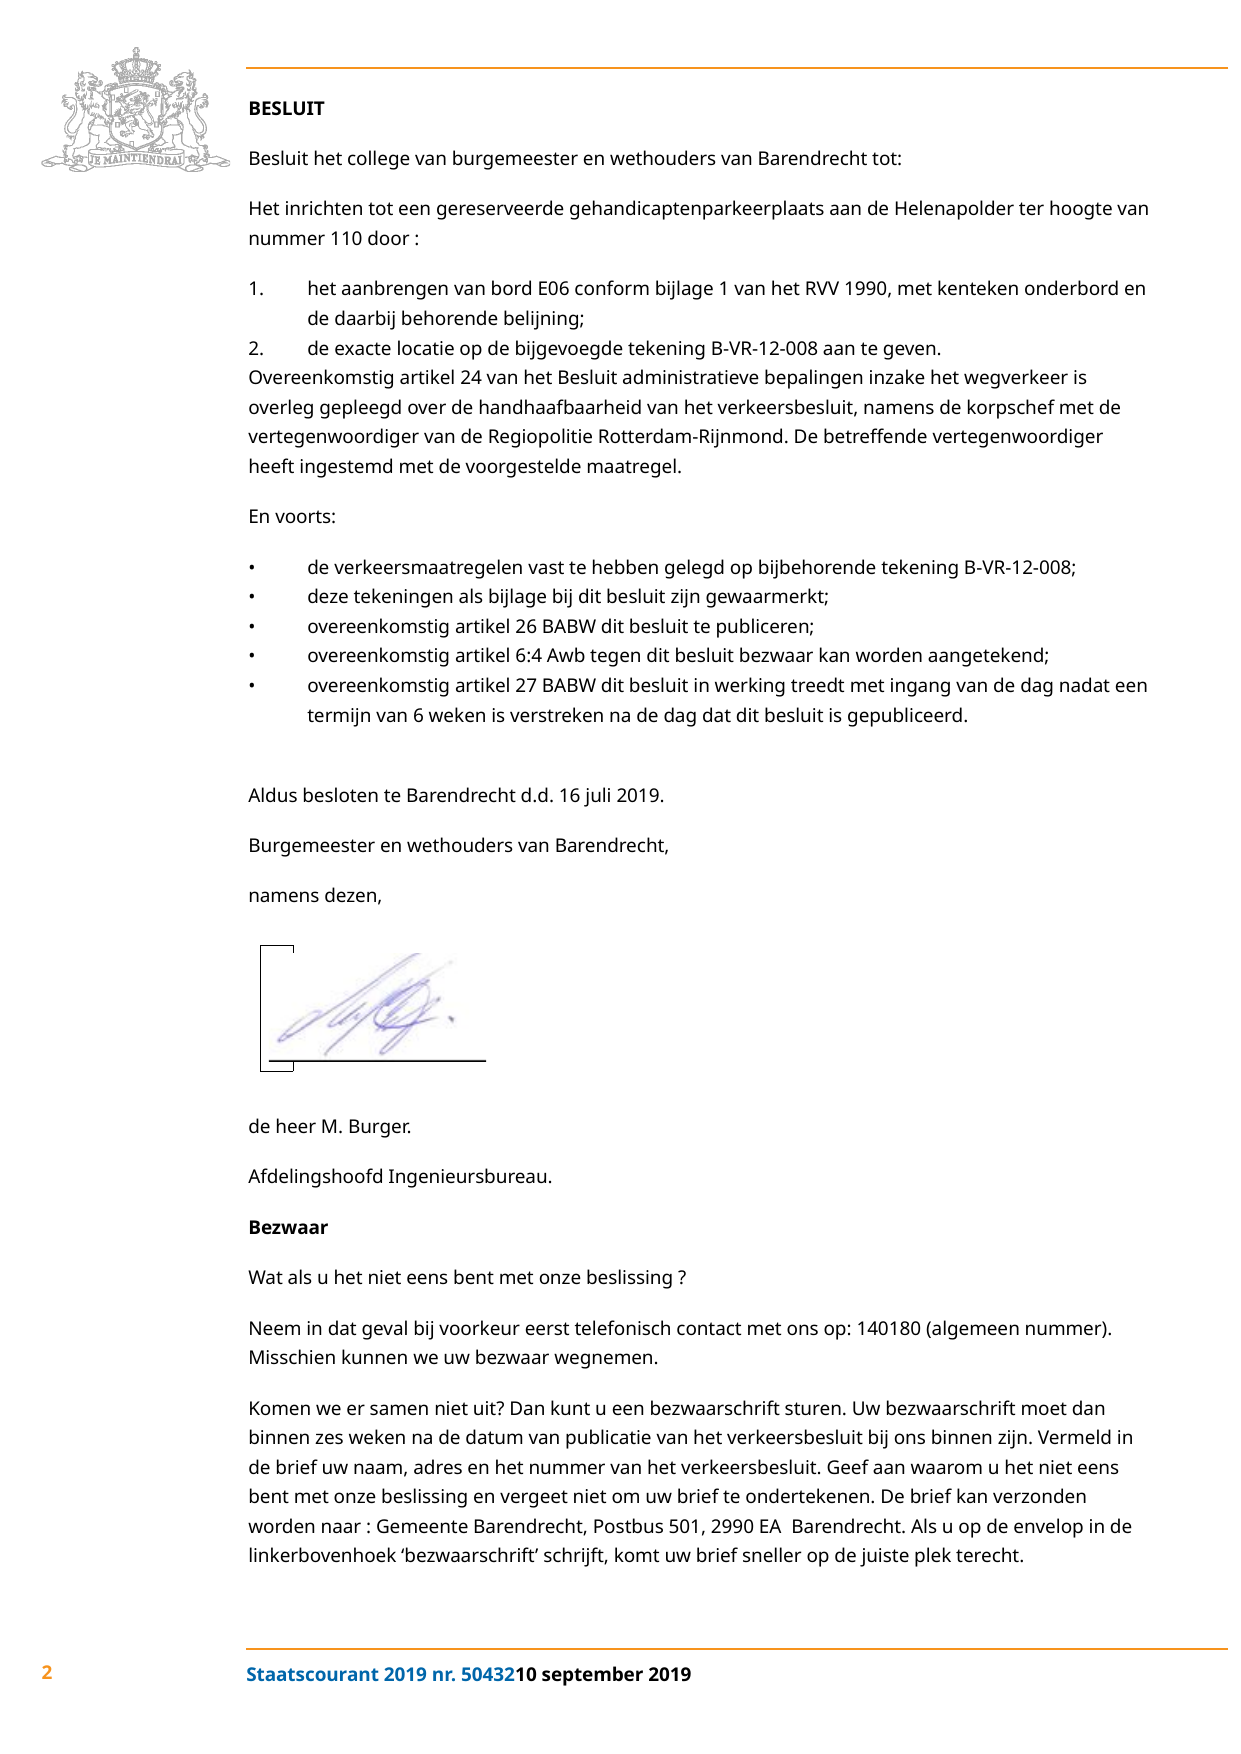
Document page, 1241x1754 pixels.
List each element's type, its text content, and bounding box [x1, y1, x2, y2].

text BESLUIT [248, 95, 1152, 121]
text Afdelingshoofd Ingenieursbureau. [248, 1163, 1152, 1189]
list deze tekeningen als bijlage bij dit besluit zijn gewaarmerkt; [248, 583, 1152, 609]
list overeenkomstig artikel 6:4 Awb tegen dit besluit bezwaar kan worden aangetekend; [248, 643, 1152, 668]
picture [268, 953, 487, 1062]
text namens dezen, [248, 883, 1152, 908]
list de verkeersmaatregelen vast te hebben gelegd op bijbehorende tekening B-VR-12-008; [248, 554, 1152, 580]
picture [41, 47, 231, 172]
list het aanbrengen van bord E06 conform bijlage 1 van het RVV 1990, met kenteken onderbord en de daarbij behorende belijning; [248, 276, 1152, 331]
text Het inrichten tot een gereserveerde gehandicaptenparkeerplaats aan de Helenapolder ter hoogte van nummer 110 door : [248, 196, 1152, 251]
list de exacte locatie op de bijgevoegde tekening B-VR-12-008 aan te geven. [248, 335, 1152, 361]
text Besluit het college van burgemeester en wethouders van Barendrecht tot: [248, 145, 1152, 171]
text Overeenkomstig artikel 24 van het Besluit administratieve bepalingen inzake het wegverkeer is overleg gepleegd over de handhaafbaarheid van het verkeersbesluit, namens de korpschef met de vertegenwoordiger van de Regiopolitie Rotterdam-Rijnmond. De betreffende vertegenwoordiger heeft ingestemd met de voorgestelde maatregel. [248, 364, 1152, 479]
text Bezwaar [248, 1214, 1152, 1240]
text Neem in dat geval bij voorkeur eerst telefonisch contact met ons op: 140180 (algemeen nummer). Misschien kunnen we uw bezwaar wegnemen. [248, 1315, 1152, 1370]
text Komen we er samen niet uit? Dan kunt u een bezwaarschrift sturen. Uw bezwaarschrift moet dan binnen zes weken na de datum van publicatie van het verkeersbesluit bij ons binnen zijn. Vermeld in de brief uw naam, adres en het nummer van het verkeersbesluit. Geef aan waarom u het niet eens bent met onze beslissing en vergeet niet om uw brief te ondertekenen. De brief kan verzonden worden naar : Gemeente Barendrecht, Postbus 501, 2990 EA Barendrecht. Als u op de envelop in de linkerbovenhoek ‘bezwaarschrift’ schrijft, komt uw brief sneller op de juiste plek terecht. [248, 1395, 1152, 1568]
text Aldus besloten te Barendrecht d.d. 16 juli 2019. [248, 782, 1152, 808]
text Wat als u het niet eens bent met onze beslissing ? [248, 1264, 1152, 1290]
list overeenkomstig artikel 27 BABW dit besluit in werking treedt met ingang van de dag nadat een termijn van 6 weken is verstreken na de dag dat dit besluit is gepubliceerd. [248, 672, 1152, 728]
text de heer M. Burger. [248, 1113, 1152, 1139]
list overeenkomstig artikel 26 BABW dit besluit te publiceren; [248, 613, 1152, 639]
text Burgemeester en wethouders van Barendrecht, [248, 832, 1152, 858]
text En voorts: [248, 503, 1152, 529]
